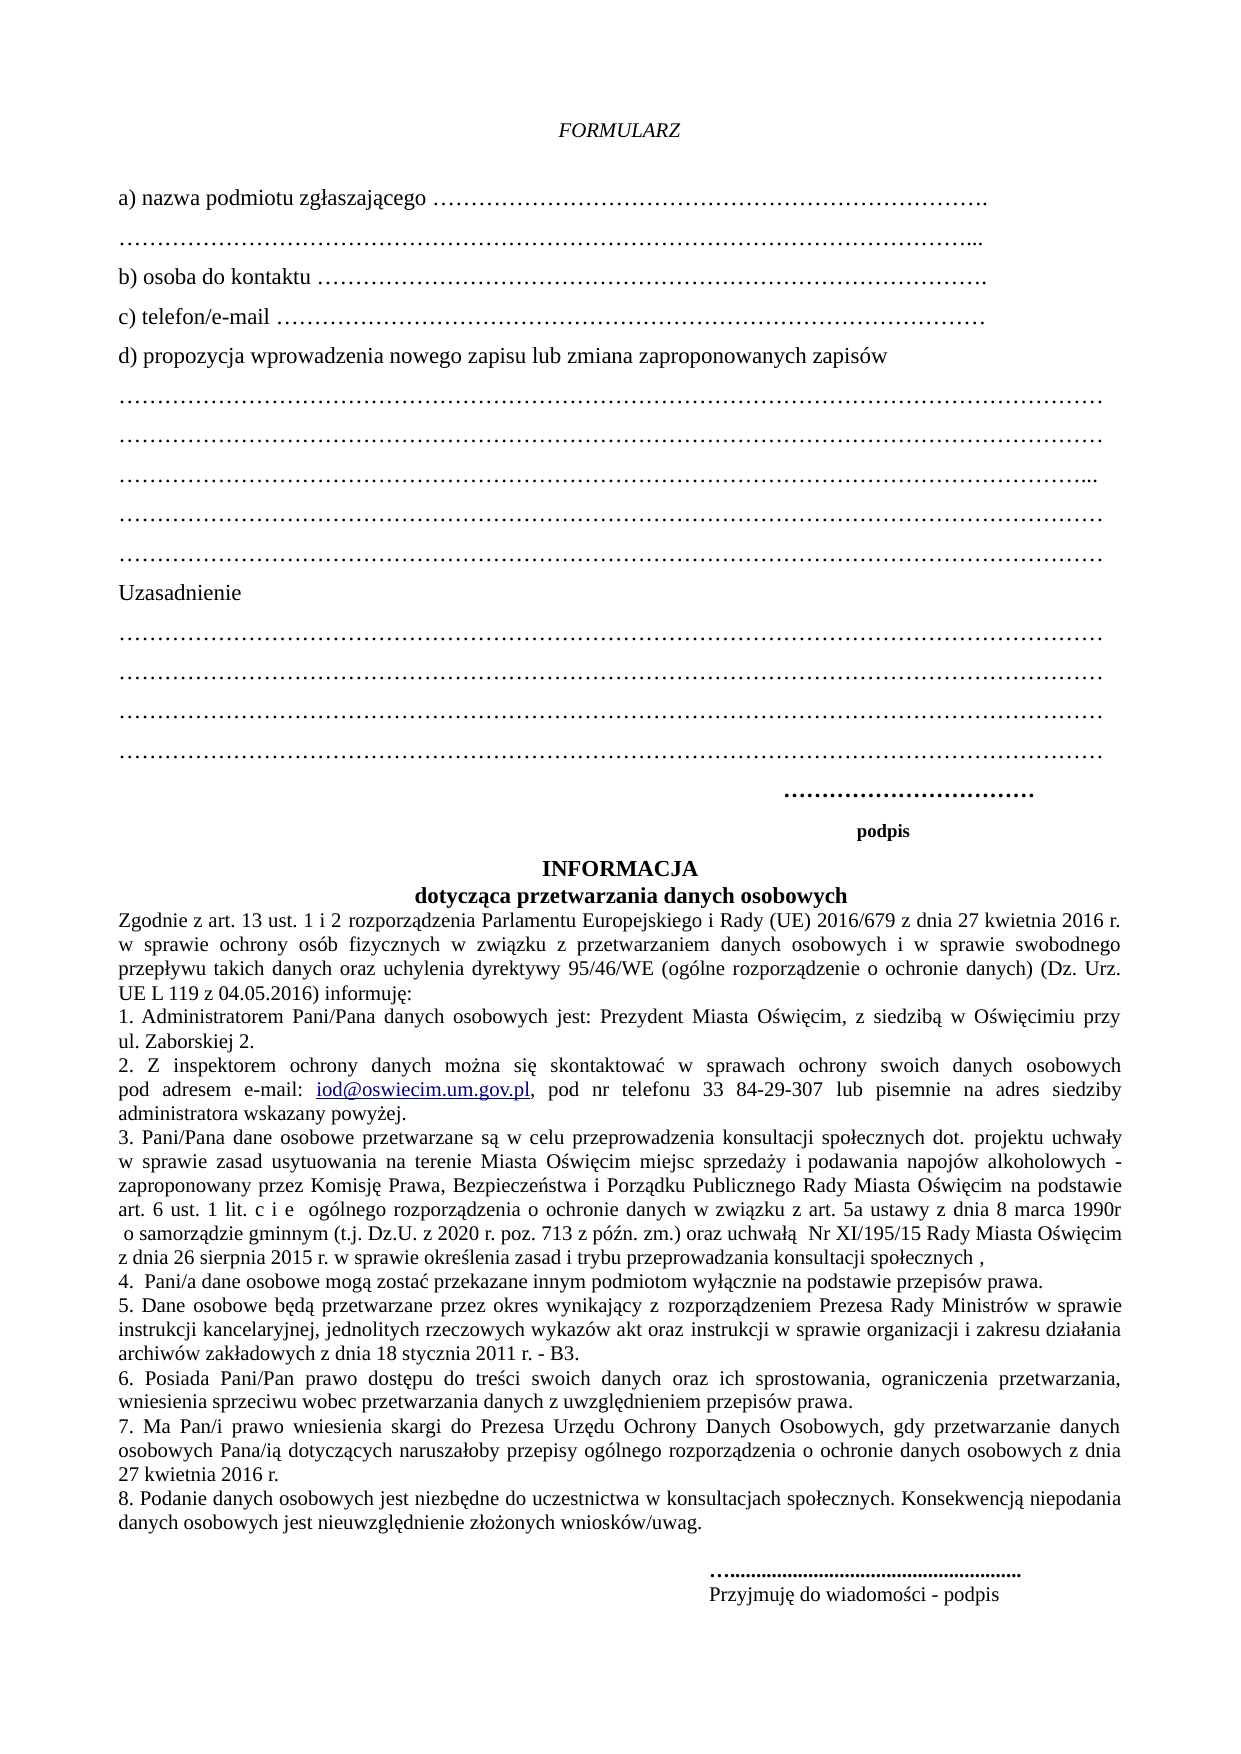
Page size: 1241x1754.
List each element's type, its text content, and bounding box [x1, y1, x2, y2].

text ………………………………………………………………………………………………………………… [118, 737, 1122, 763]
text ………………………………………………………………………………………………………………… [118, 421, 1122, 448]
text podpis [118, 816, 1122, 842]
text ………………………………………………………………………………………………………………… [118, 658, 1122, 684]
text b) osoba do kontaktu ……………………………………………………………………………. [118, 263, 1122, 290]
text 2. Z inspektorem ochrony danych można się skontaktować w sprawach ochrony swoich danych osobowych pod adresem e-mail: iod@oswiecim.um.gov.pl, pod nr telefonu 33 84-29-307 lub pisemnie na adres siedziby administratora wskazany powyżej. [118, 1053, 1122, 1125]
text 3. Pani/Pana dane osobowe przetwarzane są w celu przeprowadzenia konsultacji społecznych dot. projektu uchwały w sprawie zasad usytuowania na terenie Miasta Oświęcim miejsc sprzedaży i podawania napojów alkoholowych - zaproponowany przez Komisję Prawa, Bezpieczeństwa i Porządku Publicznego Rady Miasta Oświęcim na podstawie art. 6 ust. 1 lit. c i e ogólnego rozporządzenia o ochronie danych w związku z art. 5a ustawy z dnia 8 marca 1990r o samorządzie gminnym (t.j. Dz.U. z 2020 r. poz. 713 z późn. zm.) oraz uchwałą Nr XI/195/15 Rady Miasta Oświęcim z dnia 26 sierpnia 2015 r. w sprawie określenia zasad i trybu przeprowadzania konsultacji społecznych , [118, 1125, 1122, 1269]
text c) telefon/e-mail ………………………………………………………………………………… [118, 303, 1122, 329]
text ………………………………………………………………………………………………………………... [118, 461, 1122, 487]
text INFORMACJA [118, 856, 1122, 882]
text FORMULARZ [118, 118, 1122, 142]
text ………………………………………………………………………………………………………………… [118, 698, 1122, 724]
text Uzasadnienie [118, 579, 1122, 606]
text 1. Administratorem Pani/Pana danych osobowych jest: Prezydent Miasta Oświęcim, z siedzibą w Oświęcimiu przy ul. Zaborskiej 2. [118, 1004, 1122, 1053]
text 5. Dane osobowe będą przetwarzane przez okres wynikający z rozporządzeniem Prezesa Rady Ministrów w sprawie instrukcji kancelaryjnej, jednolitych rzeczowych wykazów akt oraz instrukcji w sprawie organizacji i zakresu działania archiwów zakładowych z dnia 18 stycznia 2011 r. - B3. [118, 1293, 1122, 1365]
text ………………………………………………………………………………………………………………… [118, 500, 1122, 527]
text …………………………… [118, 777, 1122, 803]
text Przyjmuję do wiadomości - podpis [118, 1582, 1122, 1606]
text d) propozycja wprowadzenia nowego zapisu lub zmiana zaproponowanych zapisów [118, 342, 1122, 369]
text a) nazwa podmiotu zgłaszającego ………………………………………………………………. [118, 184, 1122, 211]
text 8. Podanie danych osobowych jest niezbędne do uczestnictwa w konsultacjach społecznych. Konsekwencją niepodania danych osobowych jest nieuwzględnienie złożonych wniosków/uwag. [118, 1486, 1122, 1534]
text dotycząca przetwarzania danych osobowych [140, 882, 1122, 908]
text ………………………………………………………………………………………………………………… [118, 540, 1122, 566]
text ………………………………………………………………………………………………………………… [118, 382, 1122, 408]
text ………………………………………………………………………………………………………………… [118, 619, 1122, 645]
text …………………………………………………………………………………………………... [118, 224, 1122, 250]
text 7. Ma Pan/i prawo wniesienia skargi do Prezesa Urzędu Ochrony Danych Osobowych, gdy przetwarzanie danych osobowych Pana/ią dotyczących naruszałoby przepisy ogólnego rozporządzenia o ochronie danych osobowych z dnia 27 kwietnia 2016 r. [118, 1413, 1122, 1486]
text Zgodnie z art. 13 ust. 1 i 2 rozporządzenia Parlamentu Europejskiego i Rady (UE) 2016/679 z dnia 27 kwietnia 2016 r. w sprawie ochrony osób fizycznych w związku z przetwarzaniem danych osobowych i w sprawie swobodnego przepływu takich danych oraz uchylenia dyrektywy 95/46/WE (ogólne rozporządzenie o ochronie danych) (Dz. Urz. UE L 119 z 04.05.2016) informuję: [118, 908, 1122, 1004]
text …........................................................ [118, 1558, 1122, 1582]
text 4. Pani/a dane osobowe mogą zostać przekazane innym podmiotom wyłącznie na podstawie przepisów prawa. [118, 1269, 1122, 1293]
text 6. Posiada Pani/Pan prawo dostępu do treści swoich danych oraz ich sprostowania, ograniczenia przetwarzania, wniesienia sprzeciwu wobec przetwarzania danych z uwzględnieniem przepisów prawa. [118, 1365, 1122, 1413]
